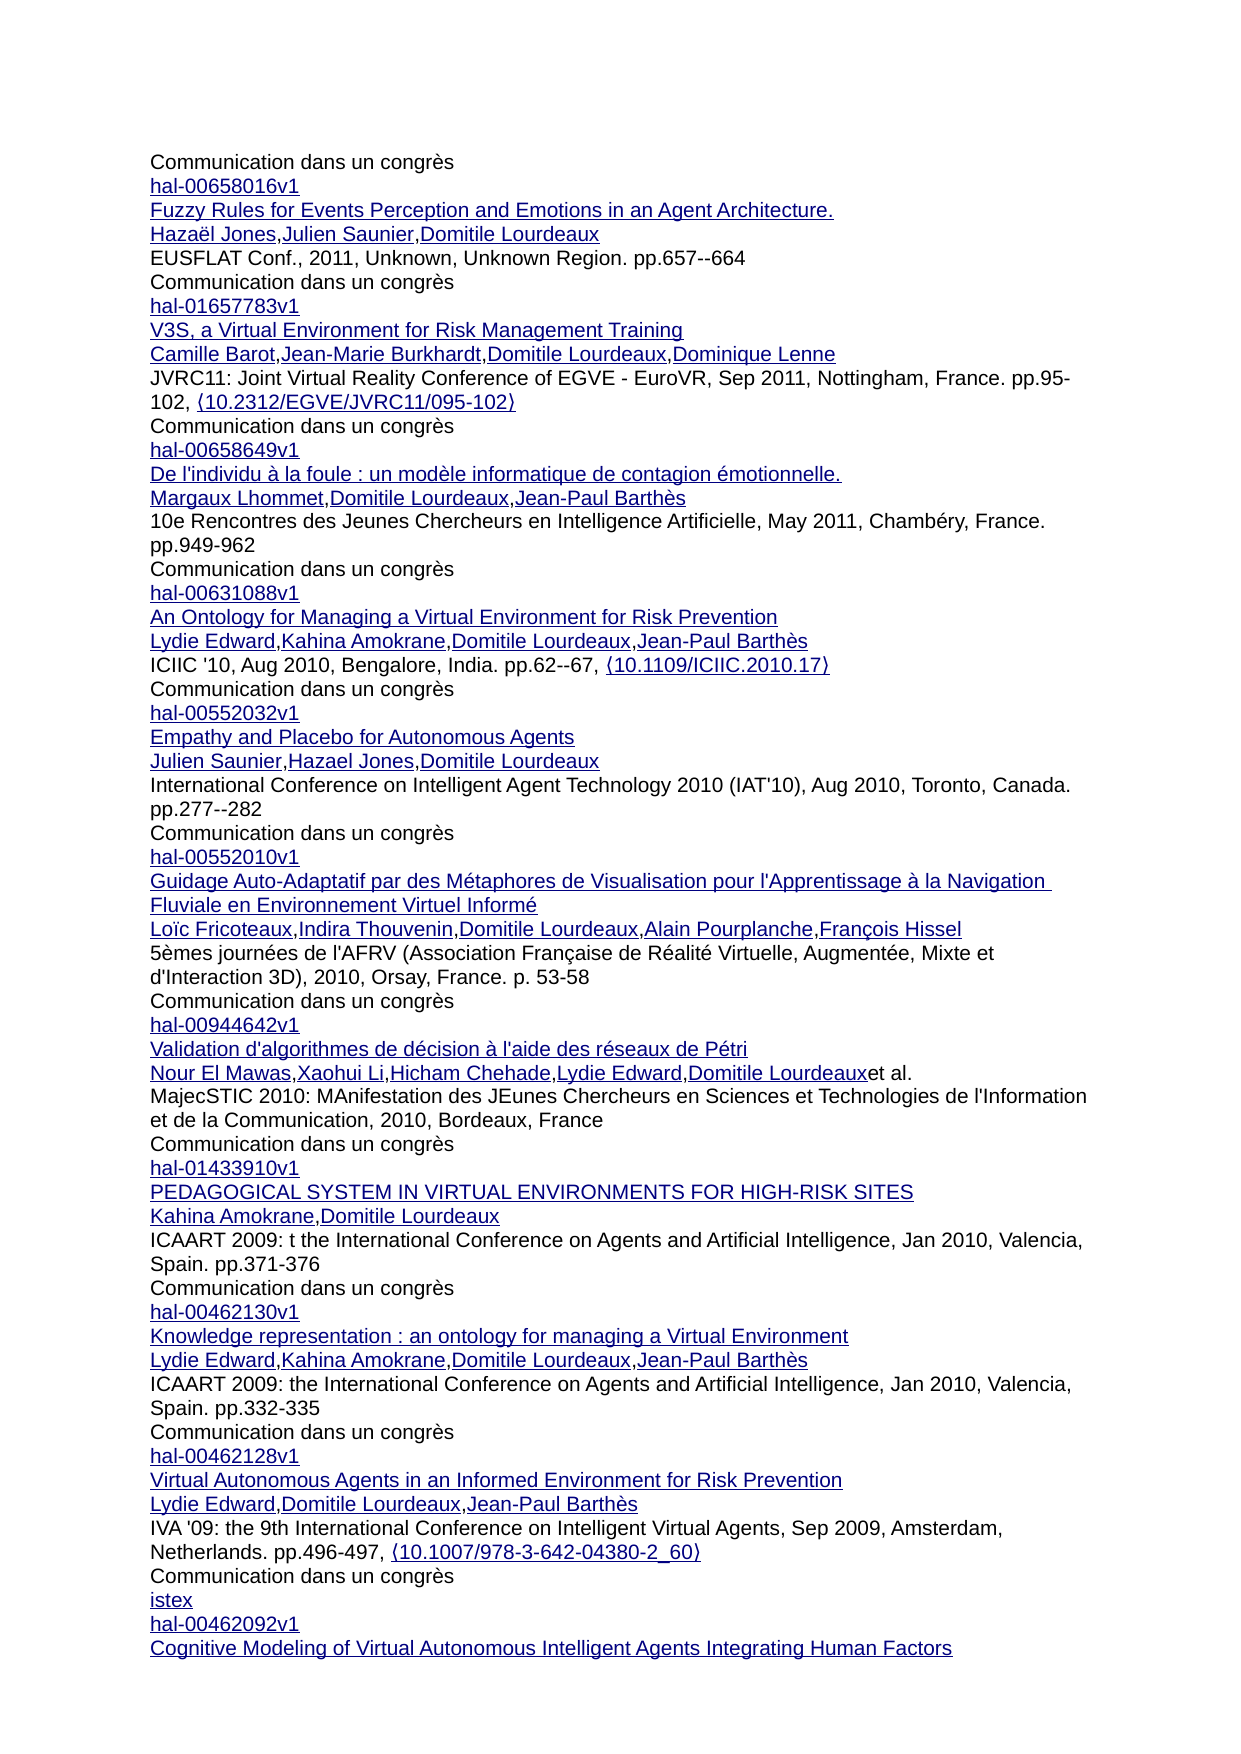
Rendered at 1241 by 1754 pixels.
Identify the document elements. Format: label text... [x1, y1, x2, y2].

table_cell Validation d'algorithmes de décision à l'aide des réseaux de Pétri Nour El Mawas,Xaohui Li,Hicham Chehade,Lydie Edward,Domitile Lourdeauxet al. MajecSTIC 2010: MAnifestation des JEunes Chercheurs en Sciences et Technologies de l'Information et de la Communication, 2010, Bordeaux, France Communication dans un congrès hal-01433910v1 [150, 1036, 1090, 1180]
table_cell Virtual Autonomous Agents in an Informed Environment for Risk Prevention Lydie Edward,Domitile Lourdeaux,Jean-Paul Barthès IVA '09: the 9th International Conference on Intelligent Virtual Agents, Sep 2009, Amsterdam, Netherlands. pp.496-497, ⟨10.1007/978-3-642-04380-2_60⟩ Communication dans un congrès istex hal-00462092v1 [150, 1468, 1090, 1635]
table_cell V3S, a Virtual Environment for Risk Management Training Camille Barot,Jean-Marie Burkhardt,Domitile Lourdeaux,Dominique Lenne JVRC11: Joint Virtual Reality Conference of EGVE - EuroVR, Sep 2011, Nottingham, France. pp.95-102, ⟨10.2312/EGVE/JVRC11/095-102⟩ Communication dans un congrès hal-00658649v1 [150, 318, 1090, 461]
table_cell Guidage Auto-Adaptatif par des Métaphores de Visualisation pour l'Apprentissage à la Navigation Fluviale en Environnement Virtuel Informé Loïc Fricoteaux,Indira Thouvenin,Domitile Lourdeaux,Alain Pourplanche,François Hissel 5èmes journées de l'AFRV (Association Française de Réalité Virtuelle, Augmentée, Mixte et d'Interaction 3D), 2010, Orsay, France. p. 53-58 Communication dans un congrès hal-00944642v1 [150, 869, 1090, 1036]
table_cell Cognitive Modeling of Virtual Autonomous Intelligent Agents Integrating Human Factors [150, 1635, 1090, 1659]
table_cell PEDAGOGICAL SYSTEM IN VIRTUAL ENVIRONMENTS FOR HIGH-RISK SITES Kahina Amokrane,Domitile Lourdeaux ICAART 2009: t the International Conference on Agents and Artificial Intelligence, Jan 2010, Valencia, Spain. pp.371-376 Communication dans un congrès hal-00462130v1 [150, 1180, 1090, 1324]
table_cell An Ontology for Managing a Virtual Environment for Risk Prevention Lydie Edward,Kahina Amokrane,Domitile Lourdeaux,Jean-Paul Barthès ICIIC '10, Aug 2010, Bengalore, India. pp.62--67, ⟨10.1109/ICIIC.2010.17⟩ Communication dans un congrès hal-00552032v1 [150, 605, 1090, 725]
table_cell Knowledge representation : an ontology for managing a Virtual Environment Lydie Edward,Kahina Amokrane,Domitile Lourdeaux,Jean-Paul Barthès ICAART 2009: the International Conference on Agents and Artificial Intelligence, Jan 2010, Valencia, Spain. pp.332-335 Communication dans un congrès hal-00462128v1 [150, 1324, 1090, 1468]
table_cell Fuzzy Rules for Events Perception and Emotions in an Agent Architecture. Hazaël Jones,Julien Saunier,Domitile Lourdeaux EUSFLAT Conf., 2011, Unknown, Unknown Region. pp.657--664 Communication dans un congrès hal-01657783v1 [150, 198, 1090, 318]
table_cell Communication dans un congrès hal-00658016v1 [150, 150, 1090, 198]
table_cell De l'individu à la foule : un modèle informatique de contagion émotionnelle. Margaux Lhommet,Domitile Lourdeaux,Jean-Paul Barthès 10e Rencontres des Jeunes Chercheurs en Intelligence Artificielle, May 2011, Chambéry, France. pp.949-962 Communication dans un congrès hal-00631088v1 [150, 461, 1090, 605]
table_cell Empathy and Placebo for Autonomous Agents Julien Saunier,Hazael Jones,Domitile Lourdeaux International Conference on Intelligent Agent Technology 2010 (IAT'10), Aug 2010, Toronto, Canada. pp.277--282 Communication dans un congrès hal-00552010v1 [150, 725, 1090, 869]
